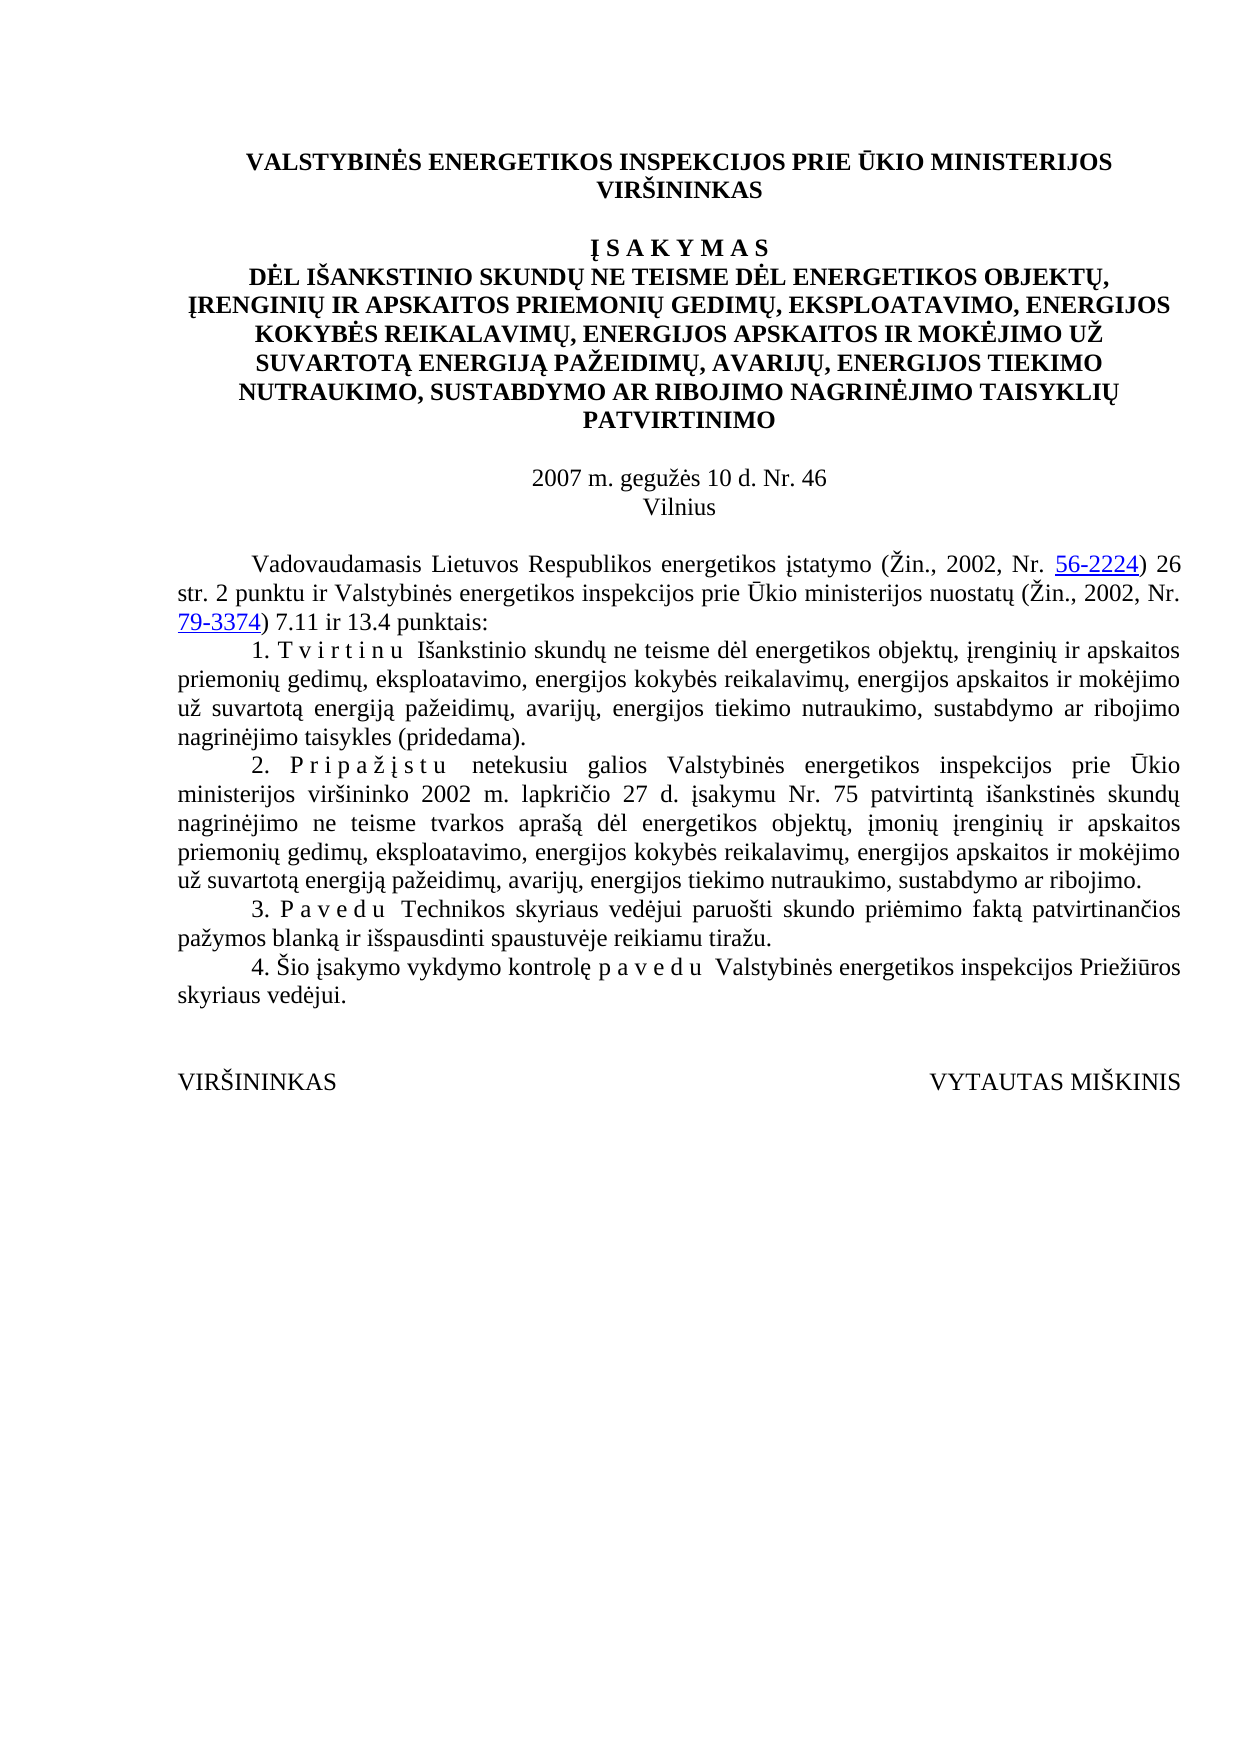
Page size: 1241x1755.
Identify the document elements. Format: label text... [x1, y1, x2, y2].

text 4. Šio įsakymo vykdymo kontrolę pavedu Valstybinės energetikos inspekcijos Priežiūros skyriaus vedėjui. [177, 952, 1181, 1009]
text VALSTYBINĖS ENERGETIKOS INSPEKCIJOS PRIE ŪKIO MINISTERIJOS VIRŠININKAS [177, 147, 1181, 204]
text 3. Pavedu Technikos skyriaus vedėjui paruošti skundo priėmimo faktą patvirtinančios pažymos blanką ir išspausdinti spaustuvėje reikiamu tiražu. [177, 894, 1181, 952]
text 2007 m. gegužės 10 d. Nr. 46 [177, 463, 1181, 492]
text Į S A K Y M A S [177, 233, 1181, 262]
text 2. Pripažįstu netekusiu galios Valstybinės energetikos inspekcijos prie Ūkio ministerijos viršininko 2002 m. lapkričio 27 d. įsakymu Nr. 75 patvirtintą išankstinės skundų nagrinėjimo ne teisme tvarkos aprašą dėl energetikos objektų, įmonių įrenginių ir apskaitos priemonių gedimų, eksploatavimo, energijos kokybės reikalavimų, energijos apskaitos ir mokėjimo už suvartotą energiją pažeidimų, avarijų, energijos tiekimo nutraukimo, sustabdymo ar ribojimo. [177, 751, 1181, 894]
text Vadovaudamasis Lietuvos Respublikos energetikos įstatymo (Žin., 2002, Nr. 56-2224) 26 str. 2 punktu ir Valstybinės energetikos inspekcijos prie Ūkio ministerijos nuostatų (Žin., 2002, Nr. 79-3374) 7.11 ir 13.4 punktais: [177, 549, 1181, 636]
text 1. Tvirtinu Išankstinio skundų ne teisme dėl energetikos objektų, įrenginių ir apskaitos priemonių gedimų, eksploatavimo, energijos kokybės reikalavimų, energijos apskaitos ir mokėjimo už suvartotą energiją pažeidimų, avarijų, energijos tiekimo nutraukimo, sustabdymo ar ribojimo nagrinėjimo taisykles (pridedama). [177, 636, 1181, 751]
text VIRŠININKAS VYTAUTAS MIŠKINIS [177, 1067, 1181, 1096]
text DĖL IŠANKSTINIO SKUNDŲ NE TEISME DĖL ENERGETIKOS OBJEKTŲ, ĮRENGINIŲ IR APSKAITOS PRIEMONIŲ GEDIMŲ, EKSPLOATAVIMO, ENERGIJOS KOKYBĖS REIKALAVIMŲ, ENERGIJOS APSKAITOS IR MOKĖJIMO UŽ SUVARTOTĄ ENERGIJĄ PAŽEIDIMŲ, AVARIJŲ, ENERGIJOS TIEKIMO NUTRAUKIMO, SUSTABDYMO AR RIBOJIMO NAGRINĖJIMO TAISYKLIŲ PATVIRTINIMO [177, 262, 1181, 434]
text Vilnius [177, 492, 1181, 521]
